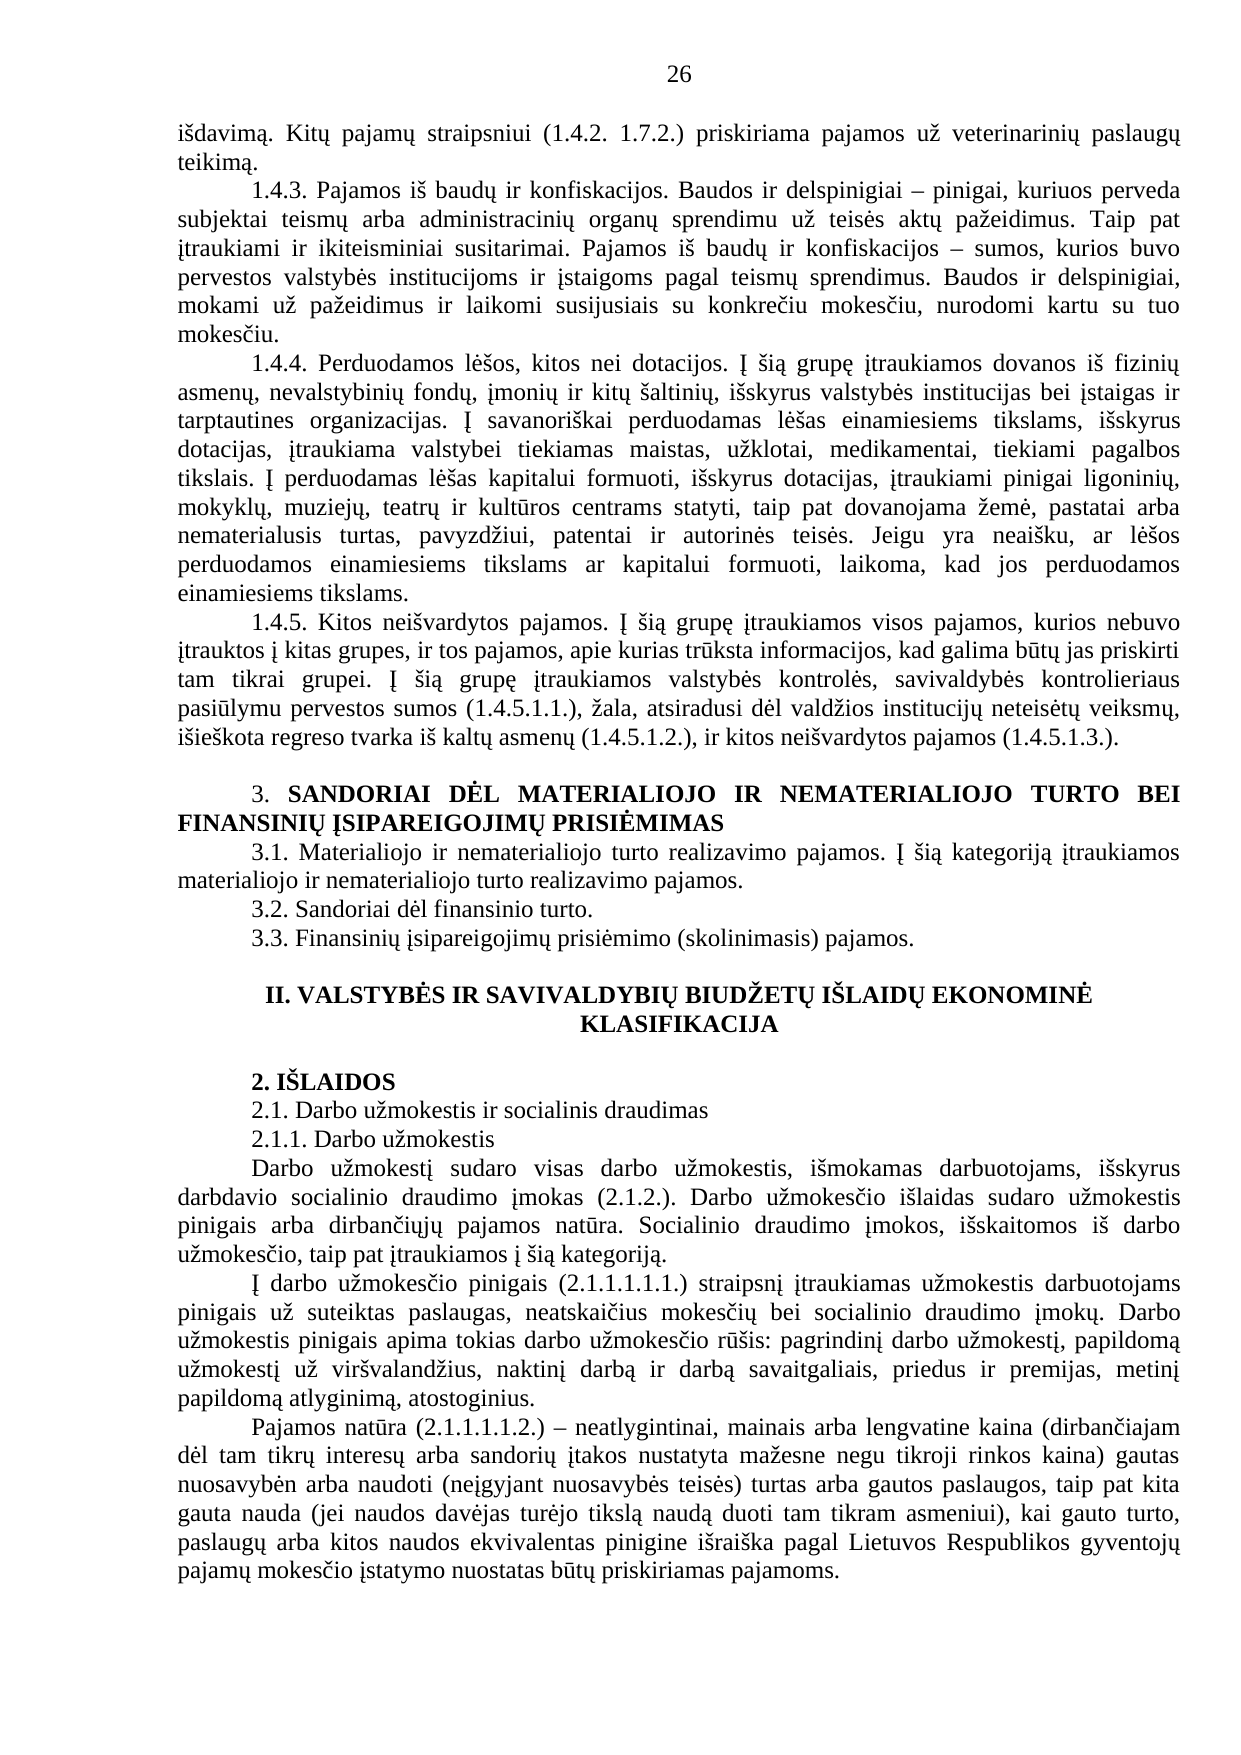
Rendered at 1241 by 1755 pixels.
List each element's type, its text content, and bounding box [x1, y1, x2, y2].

text KLASIFIKACIJA [177, 1009, 1181, 1038]
text 1.4.3. Pajamos iš baudų ir konfiskacijos. Baudos ir delspinigiai – pinigai, kuriuos perveda subjektai teismų arba administracinių organų sprendimu už teisės aktų pažeidimus. Taip pat įtraukiami ir ikiteisminiai susitarimai. Pajamos iš baudų ir konfiskacijos – sumos, kurios buvo pervestos valstybės institucijoms ir įstaigoms pagal teismų sprendimus. Baudos ir delspinigiai, mokami už pažeidimus ir laikomi susijusiais su konkrečiu mokesčiu, nurodomi kartu su tuo mokesčiu. [177, 176, 1181, 348]
text 1.4.5. Kitos neišvardytos pajamos. Į šią grupę įtraukiamos visos pajamos, kurios nebuvo įtrauktos į kitas grupes, ir tos pajamos, apie kurias trūksta informacijos, kad galima būtų jas priskirti tam tikrai grupei. Į šią grupę įtraukiamos valstybės kontrolės, savivaldybės kontrolieriaus pasiūlymu pervestos sumos (1.4.5.1.1.), žala, atsiradusi dėl valdžios institucijų neteisėtų veiksmų, išieškota regreso tvarka iš kaltų asmenų (1.4.5.1.2.), ir kitos neišvardytos pajamos (1.4.5.1.3.). [177, 607, 1181, 751]
text 2.1. Darbo užmokestis ir socialinis draudimas [177, 1096, 1181, 1124]
text 3.2. Sandoriai dėl finansinio turto. [177, 894, 1181, 923]
text 1.4.4. Perduodamos lėšos, kitos nei dotacijos. Į šią grupę įtraukiamos dovanos iš fizinių asmenų, nevalstybinių fondų, įmonių ir kitų šaltinių, išskyrus valstybės institucijas bei įstaigas ir tarptautines organizacijas. Į savanoriškai perduodamas lėšas einamiesiems tikslams, išskyrus dotacijas, įtraukiama valstybei tiekiamas maistas, užklotai, medikamentai, tiekiami pagalbos tikslais. Į perduodamas lėšas kapitalui formuoti, išskyrus dotacijas, įtraukiami pinigai ligoninių, mokyklų, muziejų, teatrų ir kultūros centrams statyti, taip pat dovanojama žemė, pastatai arba nematerialusis turtas, pavyzdžiui, patentai ir autorinės teisės. Jeigu yra neaišku, ar lėšos perduodamos einamiesiems tikslams ar kapitalui formuoti, laikoma, kad jos perduodamos einamiesiems tikslams. [177, 348, 1181, 607]
text 3.1. Materialiojo ir nematerialiojo turto realizavimo pajamos. Į šią kategoriją įtraukiamos materialiojo ir nematerialiojo turto realizavimo pajamos. [177, 837, 1181, 894]
text Pajamos natūra (2.1.1.1.1.2.) – neatlygintinai, mainais arba lengvatine kaina (dirbančiajam dėl tam tikrų interesų arba sandorių įtakos nustatyta mažesne negu tikroji rinkos kaina) gautas nuosavybėn arba naudoti (neįgyjant nuosavybės teisės) turtas arba gautos paslaugos, taip pat kita gauta nauda (jei naudos davėjas turėjo tikslą naudą duoti tam tikram asmeniui), kai gauto turto, paslaugų arba kitos naudos ekvivalentas pinigine išraiška pagal Lietuvos Respublikos gyventojų pajamų mokesčio įstatymo nuostatas būtų priskiriamas pajamoms. [177, 1412, 1181, 1584]
text 3. SANDORIAI DĖL MATERIALIOJO IR NEMATERIALIOJO TURTO BEI FINANSINIŲ ĮSIPAREIGOJIMŲ PRISIĖMIMAS [177, 779, 1181, 837]
text Darbo užmokestį sudaro visas darbo užmokestis, išmokamas darbuotojams, išskyrus darbdavio socialinio draudimo įmokas (2.1.2.). Darbo užmokesčio išlaidas sudaro užmokestis pinigais arba dirbančiųjų pajamos natūra. Socialinio draudimo įmokos, išskaitomos iš darbo užmokesčio, taip pat įtraukiamos į šią kategoriją. [177, 1153, 1181, 1268]
text 2. IŠLAIDOS [177, 1067, 1181, 1096]
text Į darbo užmokesčio pinigais (2.1.1.1.1.1.) straipsnį įtraukiamas užmokestis darbuotojams pinigais už suteiktas paslaugas, neatskaičius mokesčių bei socialinio draudimo įmokų. Darbo užmokestis pinigais apima tokias darbo užmokesčio rūšis: pagrindinį darbo užmokestį, papildomą užmokestį už viršvalandžius, naktinį darbą ir darbą savaitgaliais, priedus ir premijas, metinį papildomą atlyginimą, atostoginius. [177, 1268, 1181, 1412]
text 3.3. Finansinių įsipareigojimų prisiėmimo (skolinimasis) pajamos. [177, 923, 1181, 952]
text II. VALSTYBĖS IR SAVIVALDYBIŲ BIUDŽETŲ IŠLAIDŲ EKONOMINĖ [177, 981, 1181, 1009]
text 2.1.1. Darbo užmokestis [177, 1124, 1181, 1153]
text išdavimą. Kitų pajamų straipsniui (1.4.2. 1.7.2.) priskiriama pajamos už veterinarinių paslaugų teikimą. [177, 118, 1181, 176]
